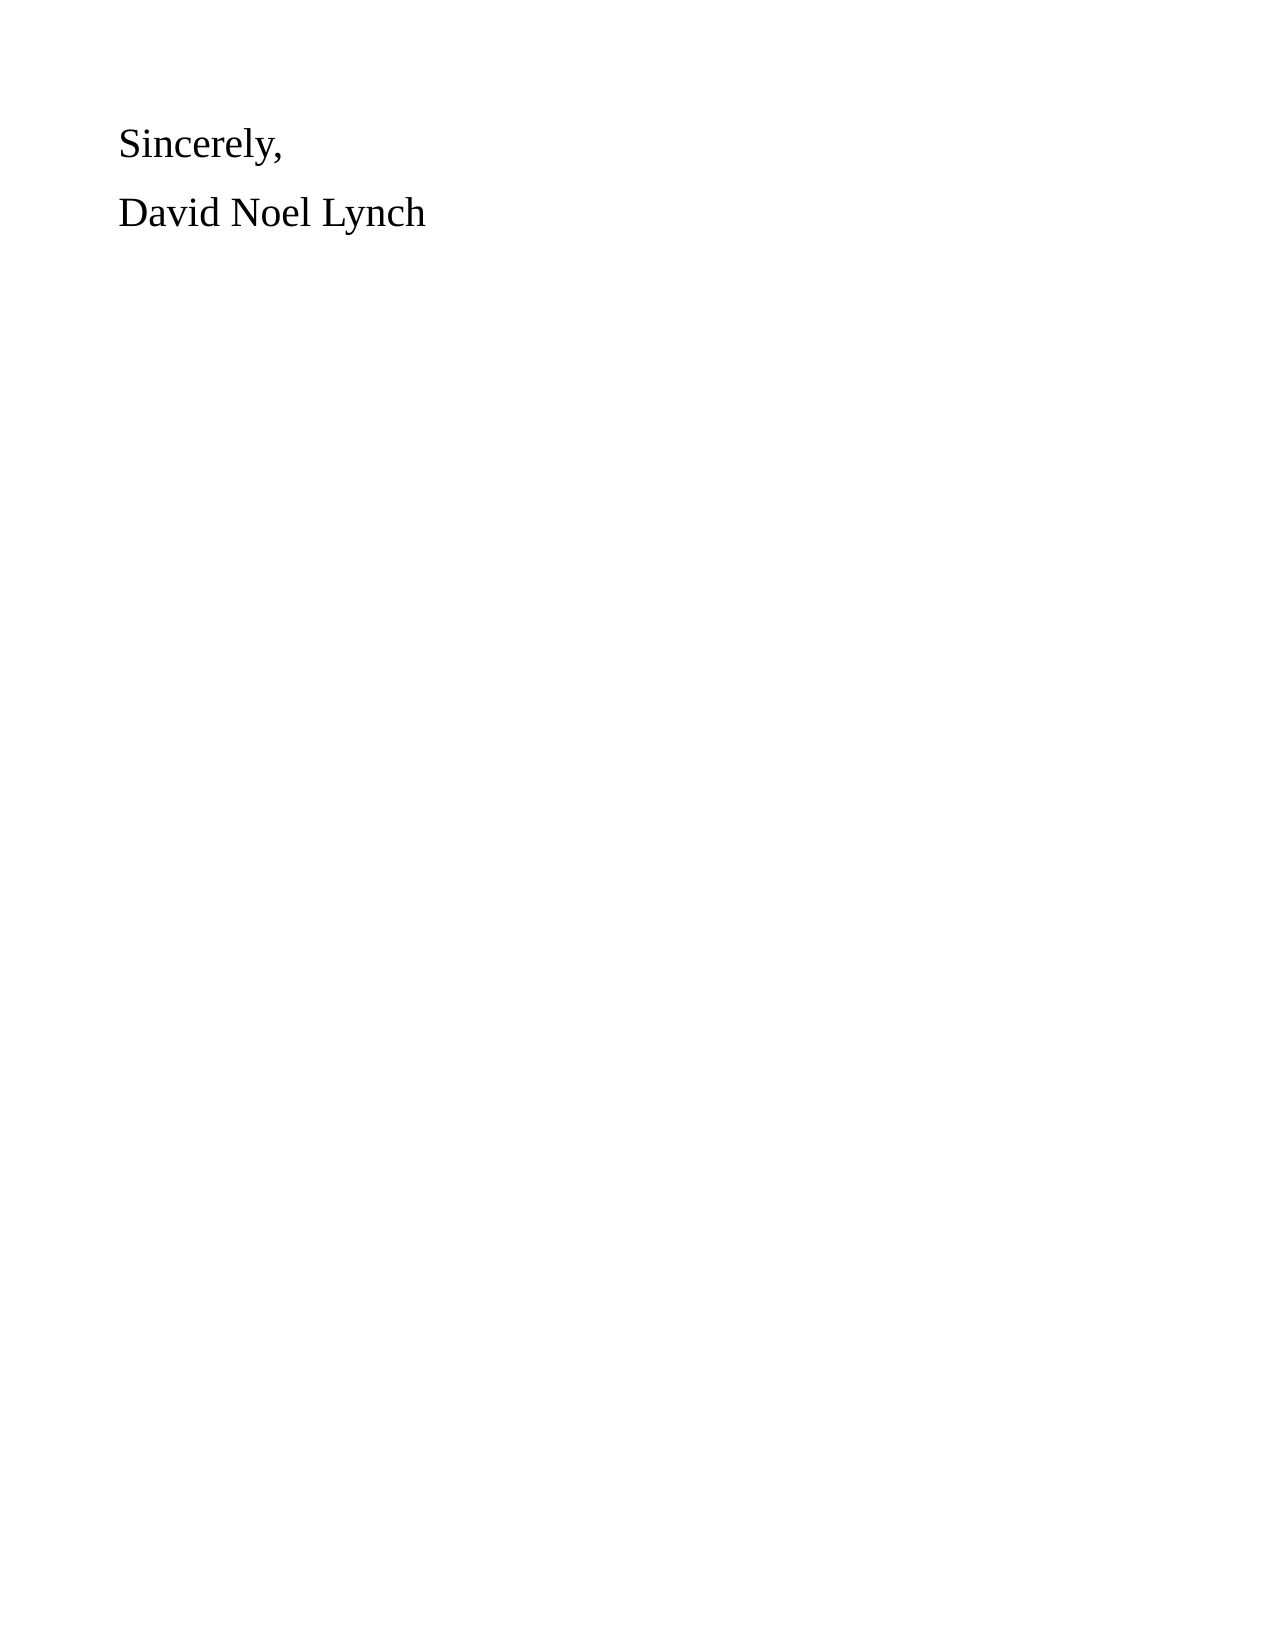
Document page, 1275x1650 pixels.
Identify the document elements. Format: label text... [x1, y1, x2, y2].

text David Noel Lynch [118, 188, 1157, 236]
text Sincerely, [118, 118, 1157, 166]
